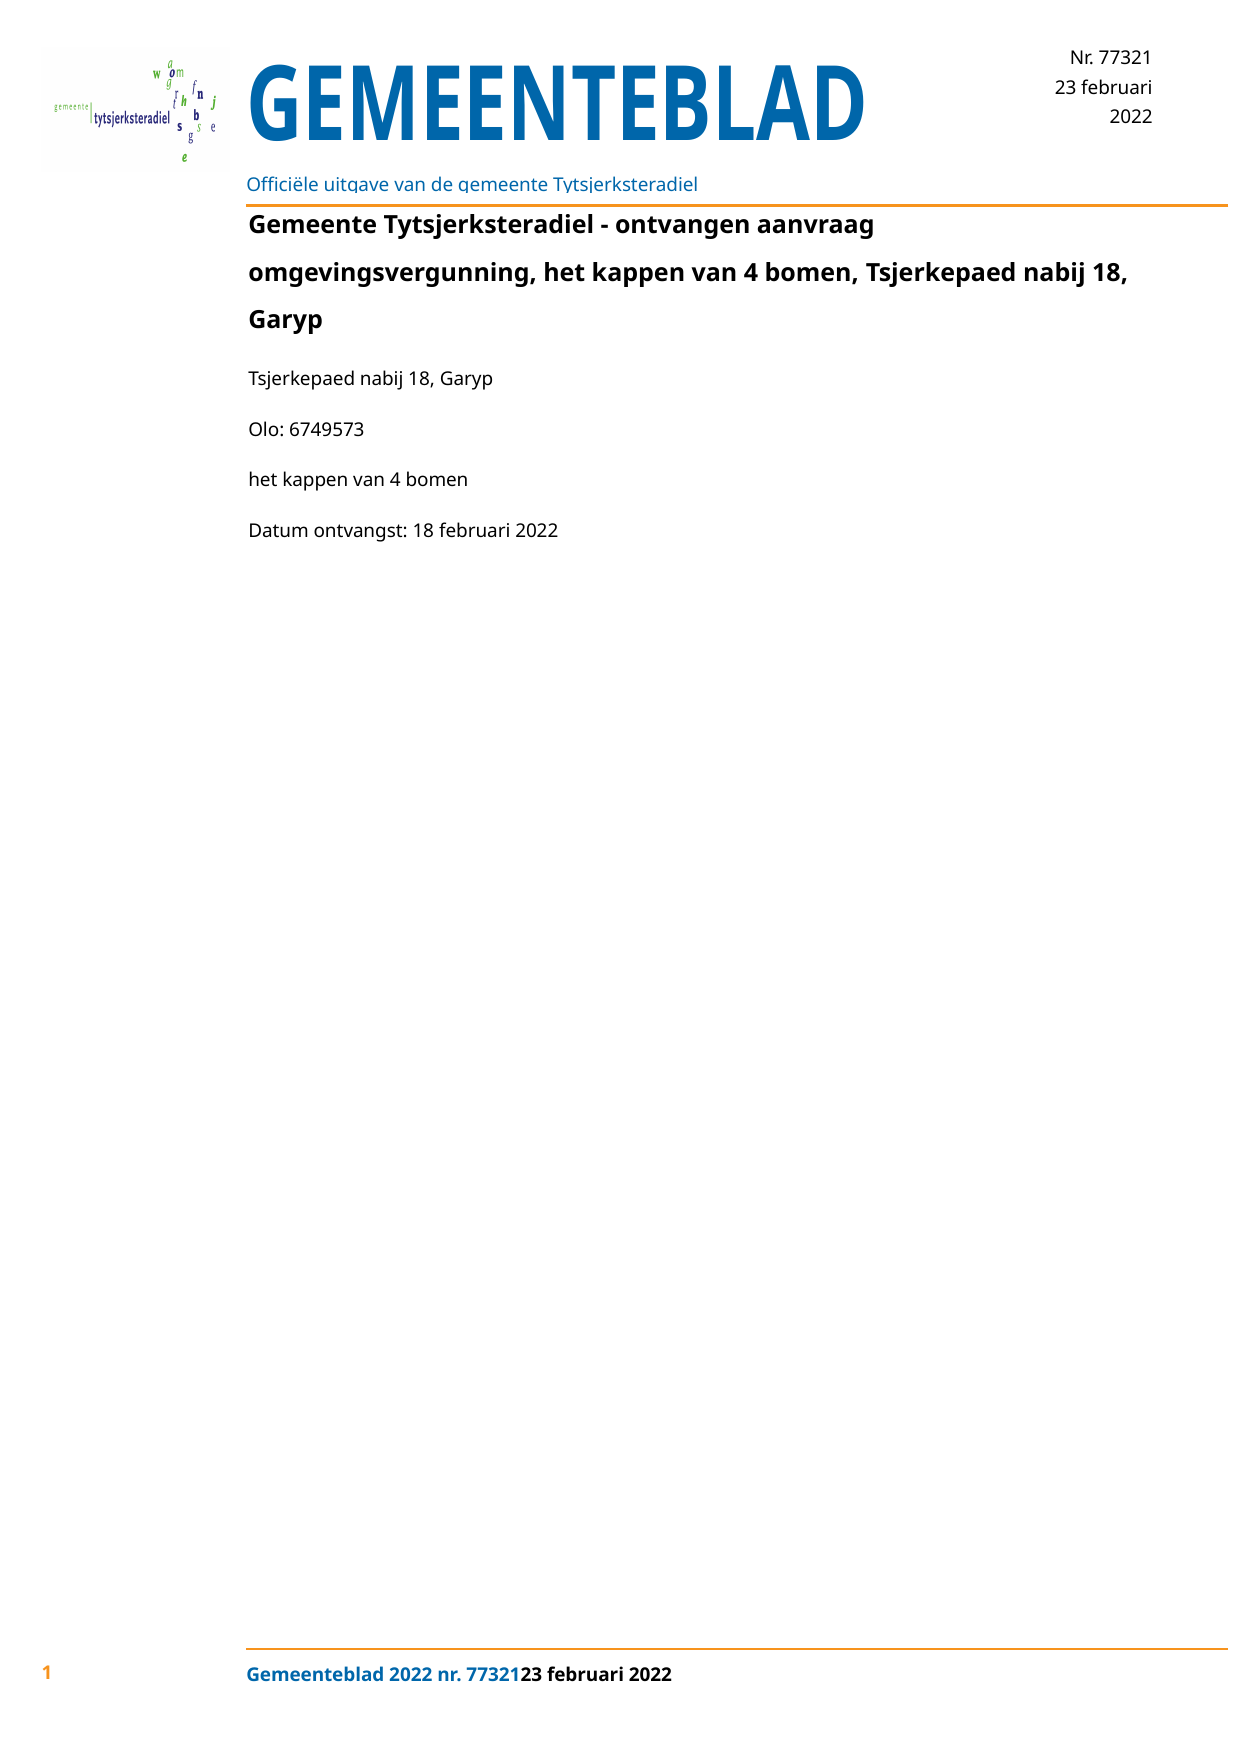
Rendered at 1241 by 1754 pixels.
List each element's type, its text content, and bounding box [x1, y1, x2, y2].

text Olo: 6749573 [248, 416, 1152, 442]
text Tsjerkepaed nabij 18, Garyp [248, 366, 1152, 391]
text het kappen van 4 bomen [248, 466, 1152, 492]
text Datum ontvangst: 18 februari 2022 [248, 517, 1152, 542]
text Gemeente Tytsjerksteradiel - ontvangen aanvraag omgevingsvergunning, het kappen van 4 bomen, Tsjerkepaed nabij 18, Garyp [248, 207, 1152, 336]
picture [41, 47, 231, 172]
